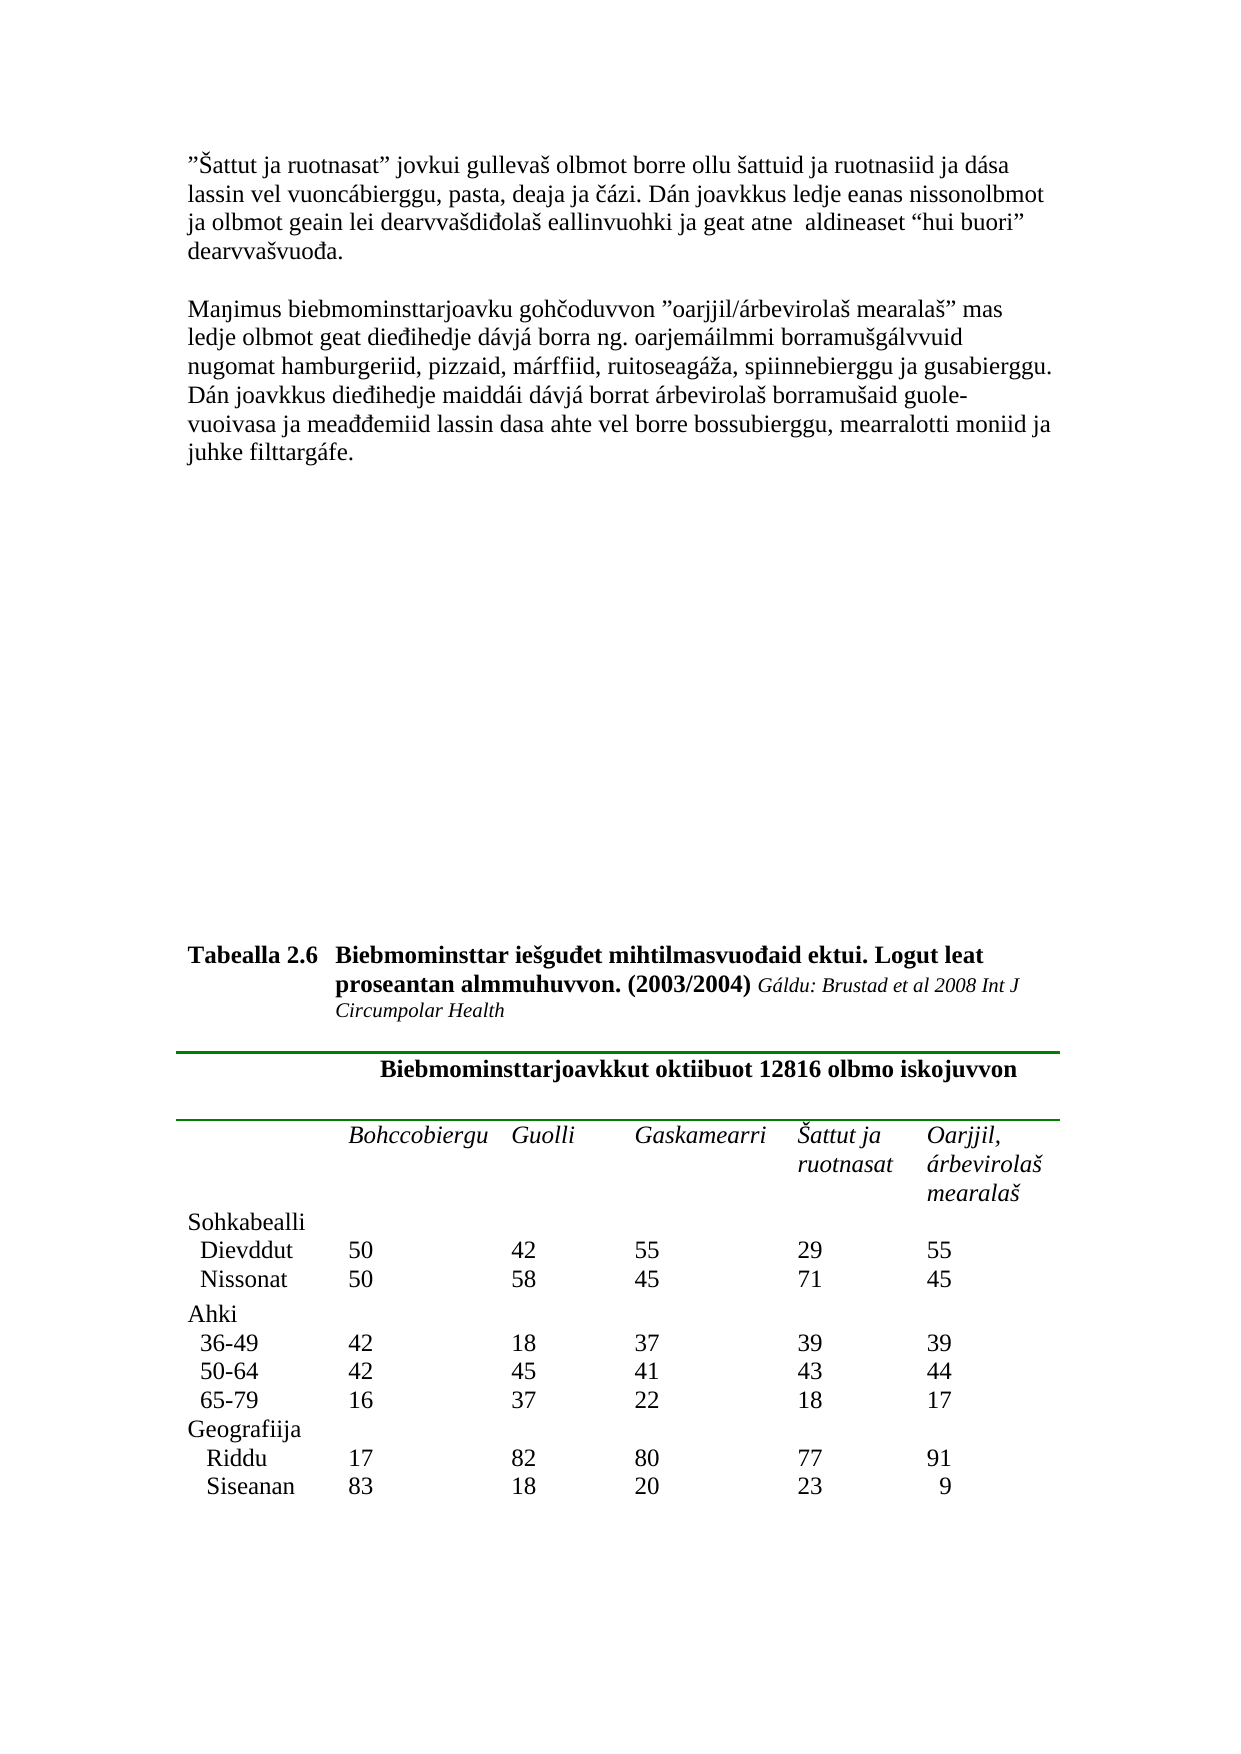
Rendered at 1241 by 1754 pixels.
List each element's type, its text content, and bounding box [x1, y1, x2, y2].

table_cell 29 71 [786, 1207, 915, 1299]
table_cell 77 23 [786, 1414, 915, 1514]
table_cell Sohkabealli Dievddut Nissonat [176, 1207, 337, 1299]
table_cell Bohccobiergu [337, 1121, 500, 1207]
table_cell 39 43 18 [786, 1299, 915, 1414]
table_cell Šattut ja ruotnasat [786, 1121, 915, 1207]
table_cell 42 42 16 [337, 1299, 500, 1414]
table_cell 91 9 [915, 1414, 1060, 1514]
table_cell Gaskamearri [623, 1121, 786, 1207]
text Tabealla 2.6 Biebmominsttar iešguđet mihtilmasvuođaid ektui. Logut leat proseantan almmuhuvvon. (2003/2004) Gáldu: Brustad et al 2008 Int J Circumpolar Health [187, 941, 1053, 1022]
table_cell Guolli [500, 1121, 623, 1207]
text ”Šattut ja ruotnasat” jovkui gullevaš olbmot borre ollu šattuid ja ruotnasiid ja dása lassin vel vuoncábierggu, pasta, deaja ja čázi. Dán joavkkus ledje eanas nissonolbmot ja olbmot geain lei dearvvašdiđolaš eallinvuohki ja geat atne aldineaset “hui buori” dearvvašvuođa. [187, 150, 1053, 265]
table_cell Oarjjil, árbevirolaš mearalaš [915, 1121, 1060, 1207]
table_cell 82 18 [500, 1414, 623, 1514]
text Maŋimus biebmominsttarjoavku gohčoduvvon ”oarjjil/árbevirolaš mearalaš” mas ledje olbmot geat dieđihedje dávjá borra ng. oarjemáilmmi borramušgálvvuid nugomat hamburgeriid, pizzaid, márffiid, ruitoseagáža, spiinnebierggu ja gusabierggu. Dán joavkkus dieđihedje maiddái dávjá borrat árbevirolaš borramušaid guole-vuoivasa ja meađđemiid lassin dasa ahte vel borre bossubierggu, mearralotti moniid ja juhke filttargáfe. [187, 294, 1053, 466]
table_cell 18 45 37 [500, 1299, 623, 1414]
table_cell 80 20 [623, 1414, 786, 1514]
table_header [176, 1054, 337, 1119]
table_cell 50 50 [337, 1207, 500, 1299]
table_cell [176, 1121, 337, 1207]
table_cell 17 83 [337, 1414, 500, 1514]
table_cell 39 44 17 [915, 1299, 1060, 1414]
table_cell 37 41 22 [623, 1299, 786, 1414]
table_cell Ahki 36-49 50-64 65-79 [176, 1299, 337, 1414]
table_cell Geografiija Riddu Siseanan [176, 1414, 337, 1514]
table_cell 55 45 [623, 1207, 786, 1299]
table_cell 42 58 [500, 1207, 623, 1299]
table_cell 55 45 [915, 1207, 1060, 1299]
table_header Biebmominsttarjoavkkut oktiibuot 12816 olbmo iskojuvvon [337, 1054, 1060, 1119]
